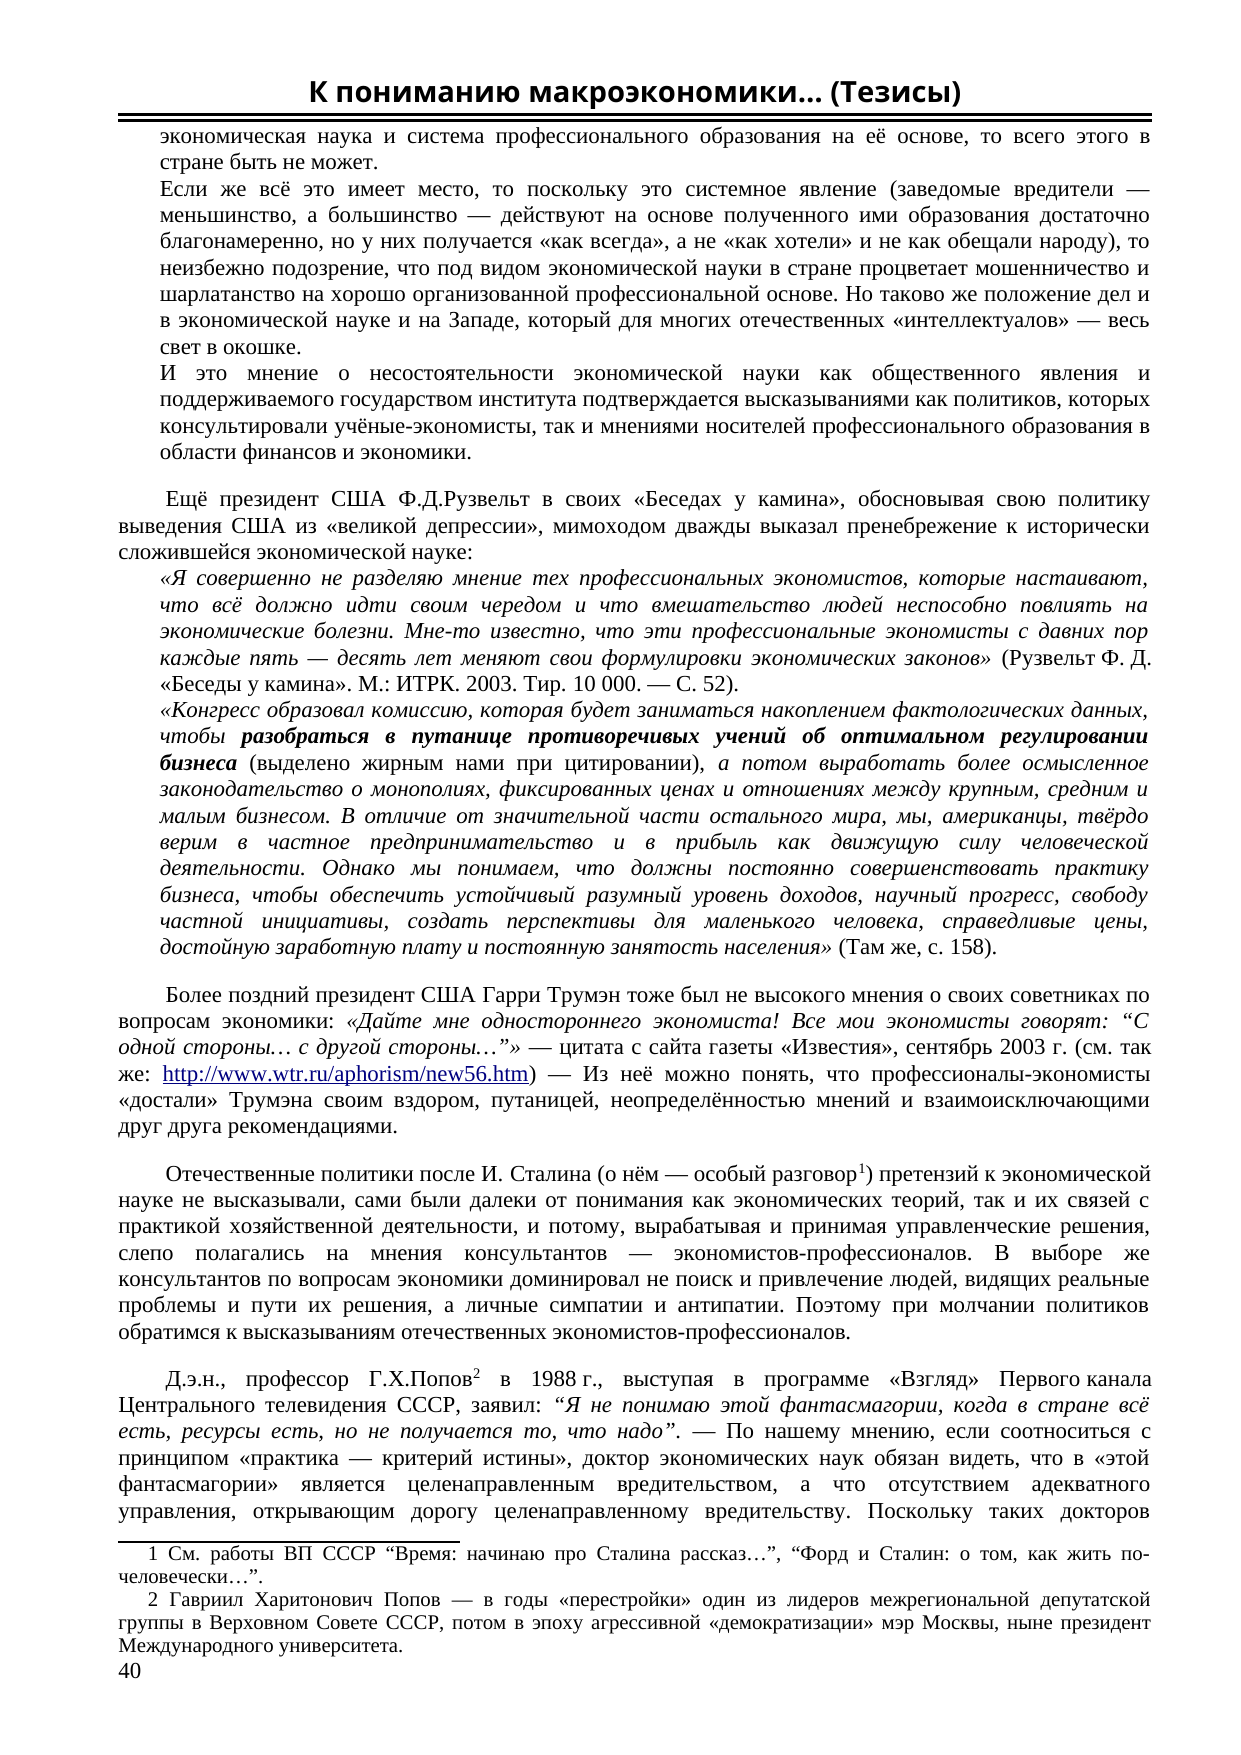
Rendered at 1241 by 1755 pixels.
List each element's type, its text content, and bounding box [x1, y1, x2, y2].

text См. работы ВП СССР “Время: начинаю про Сталина рассказ…”, “Форд и Сталин: о том, как жить по-человечески…”. [118, 1542, 1152, 1588]
text экономическая наука и система профессионального образования на её основе, то всего этого в стране быть не может. [159, 122, 1152, 175]
text «Конгресс образовал комиссию, которая будет заниматься накоплением фактологических данных, чтобы разобраться в путанице противоречивых учений об оптимальном регулировании бизнеса (выделено жирным нами при цитировании), а потом выработать более осмысленное законодательство о монополиях, фиксированных ценах и отношениях между крупным, средним и малым бизнесом. В отличие от значительной части остального мира, мы, американцы, твёрдо верим в частное предпринимательство и в прибыль как движущую силу человеческой деятельности. Однако мы понимаем, что должны постоянно совершенствовать практику бизнеса, чтобы обеспечить устойчивый разумный уровень доходов, научный прогресс, свободу частной инициативы, создать перспективы для маленького человека, справедливые цены, достойную заработную плату и постоянную занятость населения» (Там же, с. 158). [159, 696, 1152, 960]
text Гавриил Харитонович Попов — в годы «перестройки» один из лидеров межрегиональной депутатской группы в Верховном Совете СССР, потом в эпоху агрессивной «демократизации» мэр Москвы, ныне президент Международного университета. [118, 1588, 1152, 1657]
text Д.э.н., профессор Г.Х.Попов в 1988 г., выступая в программе «Взгляд» Первого канала Центрального телевидения СССР, заявил: “Я не понимаю этой фантасмагории, когда в стране всё есть, ресурсы есть, но не получается то, что надо”. — По нашему мнению, если соотноситься с принципом «практика — критерий истины», доктор экономических наук обязан видеть, что в «этой фантасмагории» является целенаправленным вредительством, а что отсутствием адекватного управления, открывающим дорогу целенаправленному вредительству. Поскольку таких докторов [118, 1365, 1152, 1523]
text Если же всё это имеет место, то поскольку это системное явление (заведомые вредители — меньшинство, а большинство — действуют на основе полученного ими образования достаточно благонамеренно, но у них получается «как всегда», а не «как хотели» и не как обещали народу), то неизбежно подозрение, что под видом экономической науки в стране процветает мошенничество и шарлатанство на хорошо организованной профессиональной основе. Но таково же положение дел и в экономической науке и на Западе, который для многих отечественных «интеллектуалов» — весь свет в окошке. [159, 175, 1152, 359]
text Ещё президент США Ф.Д.Рузвельт в своих «Беседах у камина», обосновывая свою политику выведения США из «великой депрессии», мимоходом дважды выказал пренебрежение к исторически сложившейся экономической науке: [118, 485, 1152, 564]
text Отечественные политики после И. Сталина (о нём — особый разговор) претензий к экономической науке не высказывали, сами были далеки от понимания как экономических теорий, так и их связей с практикой хозяйственной деятельности, и потому, вырабатывая и принимая управленческие решения, слепо полагались на мнения консультантов — экономистов-профессионалов. В выборе же консультантов по вопросам экономики доминировал не поиск и привлечение людей, видящих реальные проблемы и пути их решения, а личные симпатии и антипатии. Поэтому при молчании политиков обратимся к высказываниям отечественных экономистов-профессионалов. [118, 1159, 1152, 1344]
text Более поздний президент США Гарри Трумэн тоже был не высокого мнения о своих советниках по вопросам экономики: «Дайте мне одностороннего экономиста! Все мои экономисты говорят: “С одной стороны… с другой стороны…”» — цитата с сайта газеты «Известия», сентябрь 2003 г. (см. так же: http://www.wtr.ru/aphorism/new56.htm) — Из неё можно понять, что профессионалы-экономисты «достали» Трумэна своим вздором, путаницей, неопределённостью мнений и взаимоисключающими друг друга рекомендациями. [118, 981, 1152, 1139]
text «Я совершенно не разделяю мнение тех профессиональных экономистов, которые настаивают, что всё должно идти своим чередом и что вмешательство людей неспособно повлиять на экономические болезни. Мне-то известно, что эти профессиональные экономисты с давних пор каждые пять — десять лет меняют свои формулировки экономических законов» (Рузвельт Ф. Д. «Беседы у камина». М.: ИТРК. 2003. Тир. 10 000. — С. 52). [159, 564, 1152, 696]
text И это мнение о несостоятельности экономической науки как общественного явления и поддерживаемого государством института подтверждается высказываниями как политиков, которых консультировали учёные-экономисты, так и мнениями носителей профессионального образования в области финансов и экономики. [159, 359, 1152, 464]
